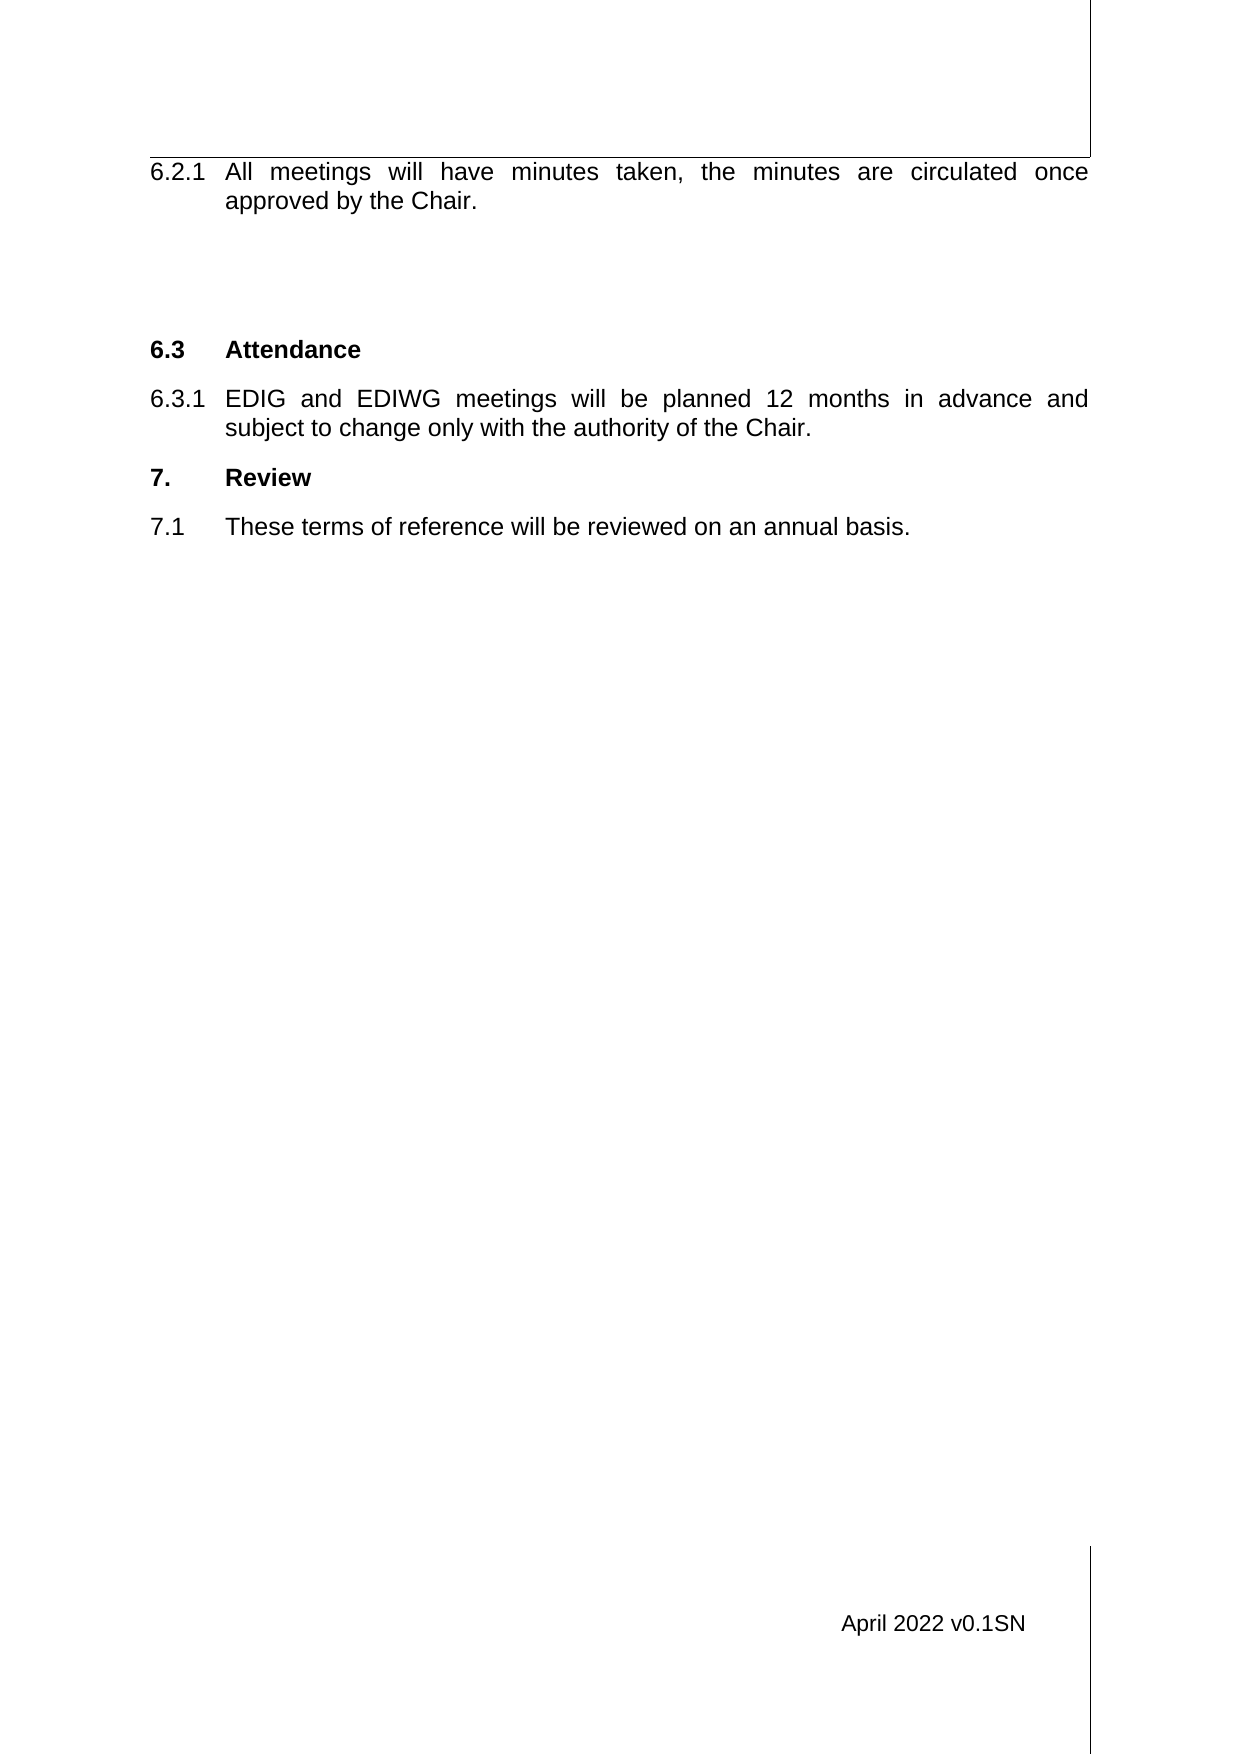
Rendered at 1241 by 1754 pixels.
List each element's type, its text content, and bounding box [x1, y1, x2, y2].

text 7. Review [150, 463, 1090, 491]
text 7.1 These terms of reference will be reviewed on an annual basis. [150, 512, 1090, 541]
text 6.2.1 All meetings will have minutes taken, the minutes are circulated once approved by the Chair. [150, 157, 1090, 215]
text 6.3 Attendance [150, 335, 1090, 363]
text 6.3.1 EDIG and EDIWG meetings will be planned 12 months in advance and subject to change only with the authority of the Chair. [150, 384, 1090, 442]
